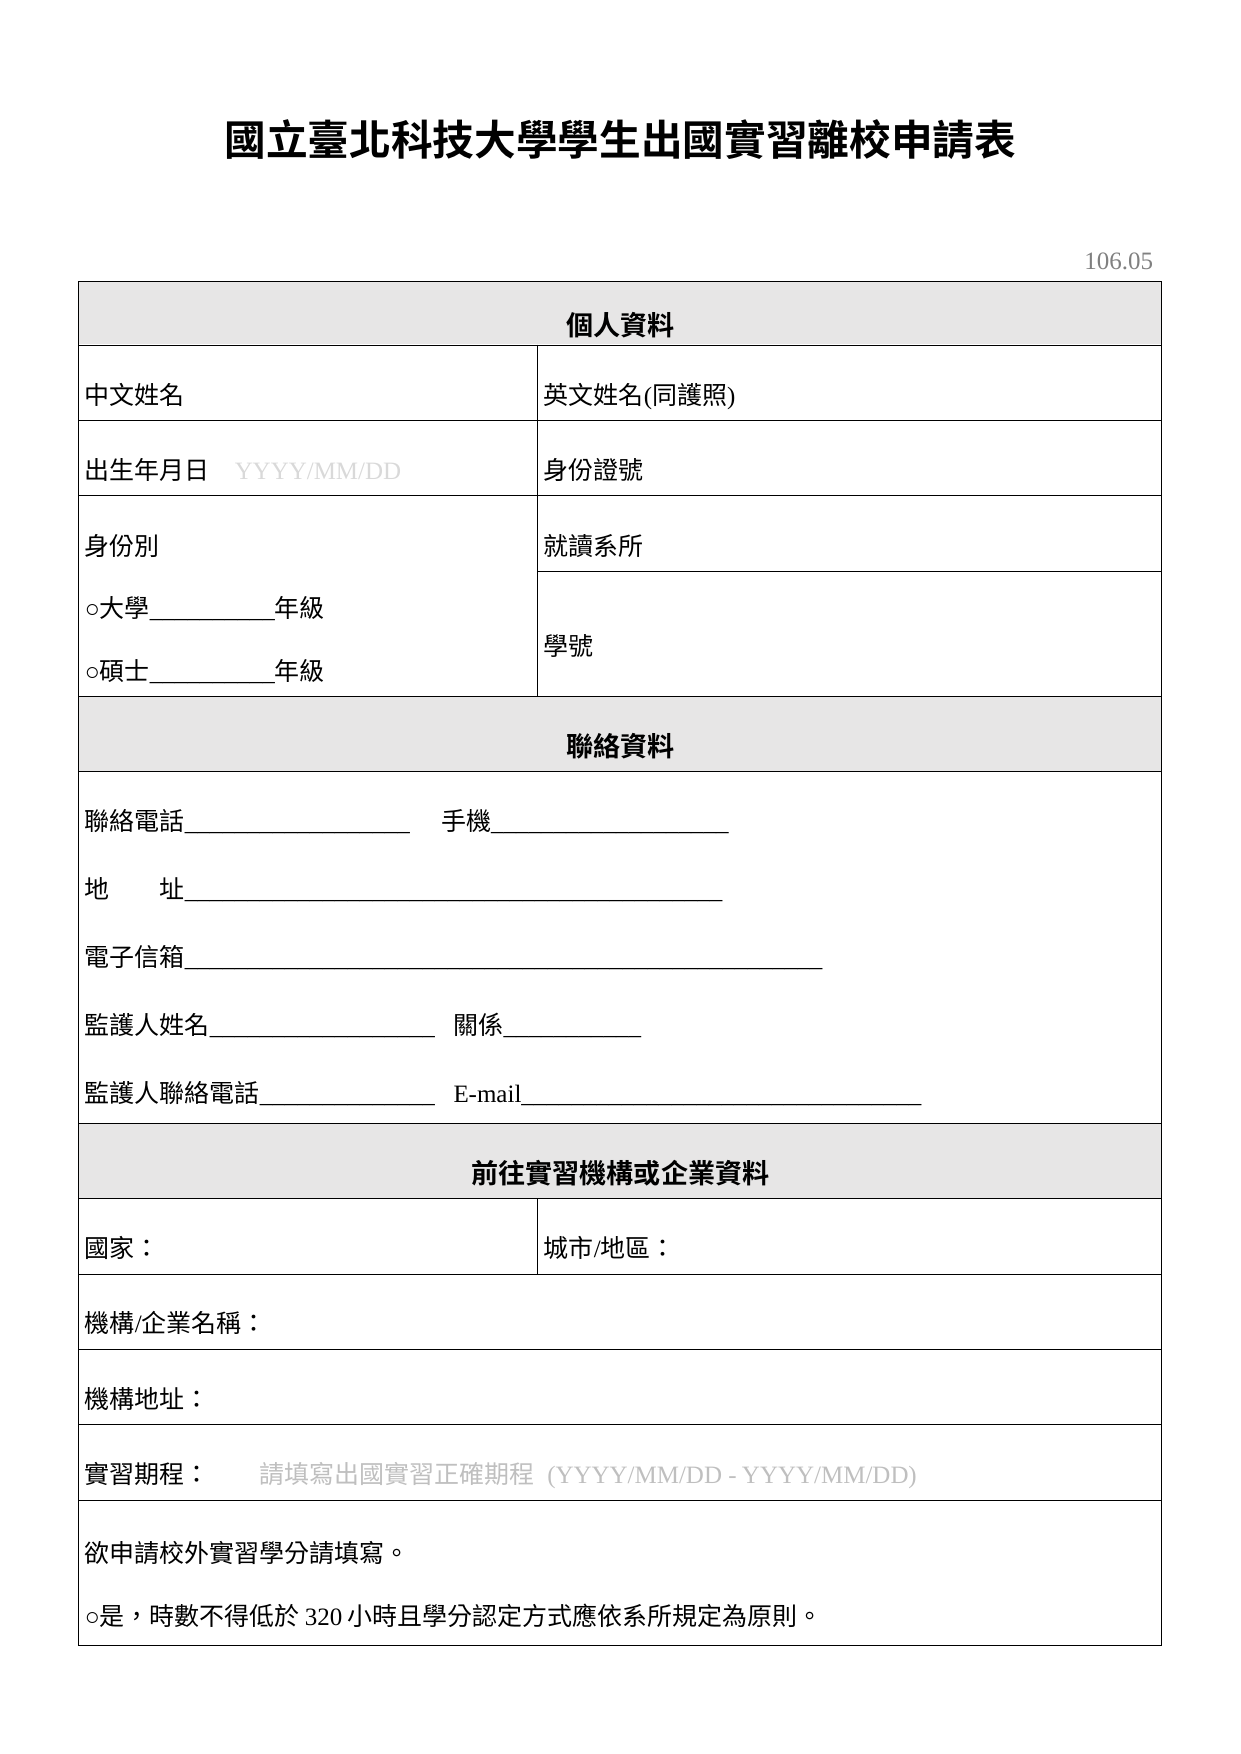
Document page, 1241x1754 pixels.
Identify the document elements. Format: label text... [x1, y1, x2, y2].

table_cell 機構地址： [79, 1350, 1161, 1424]
table_cell 出生年月日 YYYY/MM/DD [79, 421, 537, 495]
table_cell 就讀系所 [538, 496, 1161, 571]
table_cell 國家： [79, 1199, 537, 1273]
table_cell 前往實習機構或企業資料 [79, 1124, 1161, 1198]
table_cell 學號 [538, 572, 1161, 696]
text 國立臺北科技大學學生出國實習離校申請表 [75, 96, 1165, 158]
text 106.05 [75, 218, 1165, 281]
table_cell 實習期程： 請填寫出國實習正確期程 (YYYY/MM/DD - YYYY/MM/DD) [79, 1425, 1161, 1500]
table_cell 聯絡電話__________________ 手機___________________ 地 址___________________________________________ 電子信箱___________________________________________________ 監護人姓名__________________ 關係___________ 監護人聯絡電話______________ E-mail________________________________ [79, 772, 1161, 1123]
table_header 個人資料 [79, 282, 1161, 344]
table_cell 城市/地區： [538, 1199, 1161, 1273]
table_cell 身份別 ○大學__________年級 ○碩士__________年級 [79, 496, 537, 696]
table_cell 欲申請校外實習學分請填寫。 ○是，時數不得低於320小時且學分認定方式應依系所規定為原則。 [79, 1501, 1161, 1645]
table_cell 中文姓名 [79, 346, 537, 420]
table_cell 聯絡資料 [79, 697, 1161, 771]
table_cell 英文姓名(同護照) [538, 346, 1161, 420]
table_cell 機構/企業名稱： [79, 1275, 1161, 1349]
table_cell 身份證號 [538, 421, 1161, 495]
